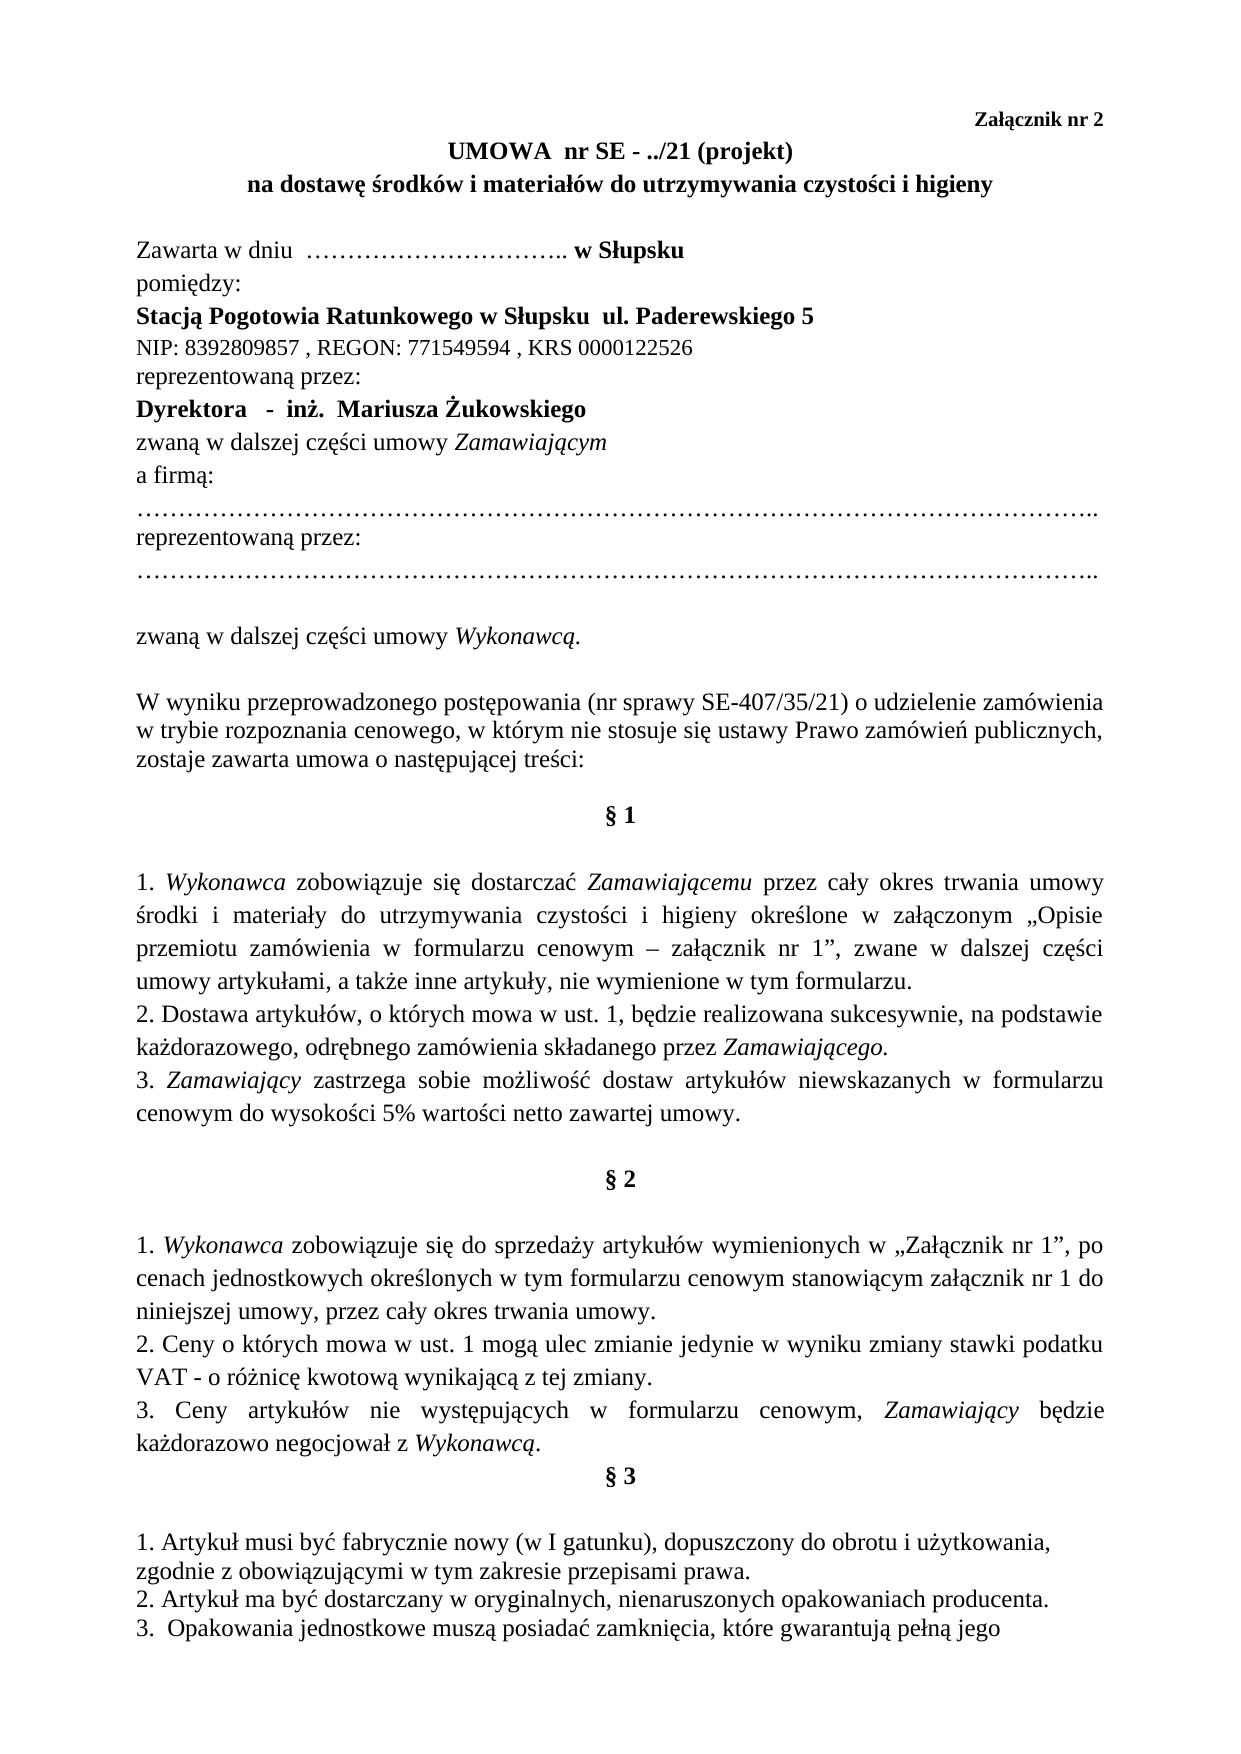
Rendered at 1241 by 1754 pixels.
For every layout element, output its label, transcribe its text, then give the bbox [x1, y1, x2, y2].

text reprezentowaną przez: [136, 361, 1104, 389]
text 3. Ceny artykułów nie występujących w formularzu cenowym, Zamawiający będzie każdorazowo negocjował z Wykonawcą. [136, 1395, 1104, 1457]
text Stacją Pogotowia Ratunkowego w Słupsku ul. Paderewskiego 5 [136, 301, 1104, 330]
text zwaną w dalszej części umowy Zamawiającym [136, 427, 1104, 456]
text zwaną w dalszej części umowy Wykonawcą. [136, 621, 1104, 649]
text UMOWA nr SE - ../21 (projekt) [136, 136, 1104, 165]
text NIP: 8392809857 , REGON: 771549594 , KRS 0000122526 [136, 334, 1104, 361]
text 3. Zamawiający zastrzega sobie możliwość dostaw artykułów niewskazanych w formularzu cenowym do wysokości 5% wartości netto zawartej umowy. [136, 1065, 1104, 1127]
text …………………………………………………………………………………………………….. [136, 493, 1104, 522]
text Dyrektora - inż. Mariusza Żukowskiego [136, 394, 1104, 423]
text Załącznik nr 2 [136, 103, 1104, 132]
text a firmą: [136, 460, 1104, 489]
text reprezentowaną przez: [136, 522, 1104, 550]
text 1. Wykonawca zobowiązuje się do sprzedaży artykułów wymienionych w „Załącznik nr 1”, po cenach jednostkowych określonych w tym formularzu cenowym stanowiącym załącznik nr 1 do niniejszej umowy, przez cały okres trwania umowy. [136, 1230, 1104, 1325]
text Zawarta w dniu ………………………….. w Słupsku [136, 235, 1104, 264]
text …………………………………………………………………………………………………….. [136, 555, 1104, 583]
text W wyniku przeprowadzonego postępowania (nr sprawy SE-407/35/21) o udzielenie zamówienia w trybie rozpoznania cenowego, w którym nie stosuje się ustawy Prawo zamówień publicznych, zostaje zawarta umowa o następującej treści: [136, 687, 1104, 773]
text 2. Dostawa artykułów, o których mowa w ust. 1, będzie realizowana sukcesywnie, na podstawie każdorazowego, odrębnego zamówienia składanego przez Zamawiającego. [136, 999, 1104, 1061]
text 2. Ceny o których mowa w ust. 1 mogą ulec zmianie jedynie w wyniku zmiany stawki podatku VAT - o różnicę kwotową wynikającą z tej zmiany. [136, 1329, 1104, 1391]
text § 3 [136, 1461, 1104, 1490]
text na dostawę środków i materiałów do utrzymywania czystości i higieny [136, 169, 1104, 198]
text § 1 [136, 801, 1104, 829]
text pomiędzy: [136, 268, 1104, 297]
text § 2 [136, 1164, 1104, 1193]
text 1. Artykuł musi być fabrycznie nowy (w I gatunku), dopuszczony do obrotu i użytkowania, zgodnie z obowiązującymi w tym zakresie przepisami prawa. 2. Artykuł ma być dostarczany w oryginalnych, nienaruszonych opakowaniach producenta. 3. Opakowania jednostkowe muszą posiadać zamknięcia, które gwarantują pełną jego [136, 1527, 1104, 1642]
text 1. Wykonawca zobowiązuje się dostarczać Zamawiającemu przez cały okres trwania umowy środki i materiały do utrzymywania czystości i higieny określone w załączonym „Opisie przemiotu zamówienia w formularzu cenowym – załącznik nr 1”, zwane w dalszej części umowy artykułami, a także inne artykuły, nie wymienione w tym formularzu. [136, 867, 1104, 994]
